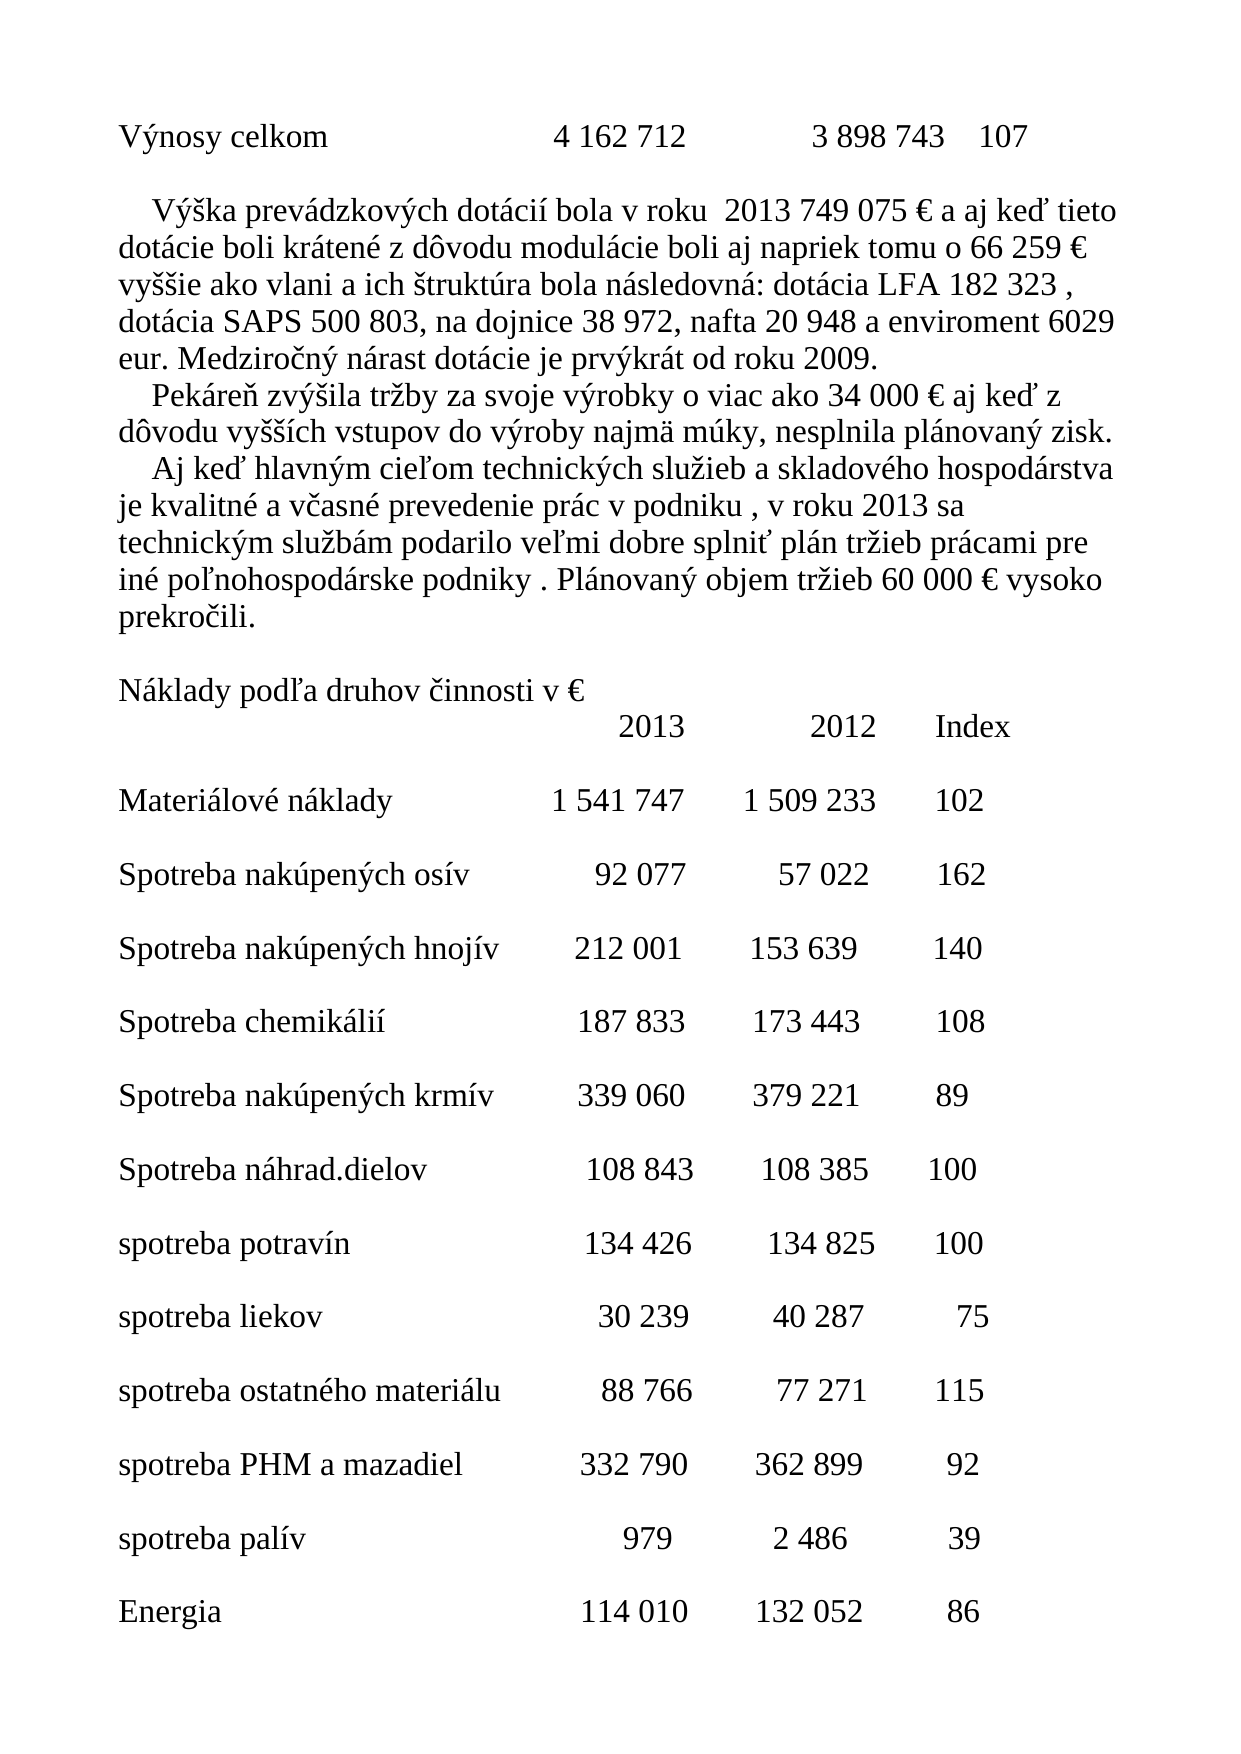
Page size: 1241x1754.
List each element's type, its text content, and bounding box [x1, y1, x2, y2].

text 2013 2012 Index [118, 708, 1122, 745]
text spotreba PHM a mazadiel 332 790 362 899 92 [118, 1446, 1122, 1482]
text spotreba ostatného materiálu 88 766 77 271 115 [118, 1372, 1122, 1409]
text Výška prevádzkových dotácií bola v roku 2013 749 075 € a aj keď tieto dotácie boli krátené z dôvodu modulácie boli aj napriek tomu o 66 259 € vyššie ako vlani a ich štruktúra bola následovná: dotácia LFA 182 323 , [118, 192, 1122, 302]
text Pekáreň zvýšila tržby za svoje výrobky o viac ako 34 000 € aj keď z dôvodu vyšších vstupov do výroby najmä múky, nesplnila plánovaný zisk. [118, 376, 1122, 450]
text Spotreba nakúpených hnojív 212 001 153 639 140 [118, 929, 1122, 966]
text Aj keď hlavným cieľom technických služieb a skladového hospodárstva [118, 450, 1122, 487]
text spotreba palív 979 2 486 39 [118, 1519, 1122, 1556]
text Výnosy celkom 4 162 712 3 898 743 107 [118, 118, 1122, 155]
text Náklady podľa druhov činnosti v € [118, 671, 1122, 708]
text Energia 114 010 132 052 86 [118, 1593, 1122, 1630]
text Spotreba chemikálií 187 833 173 443 108 [118, 1003, 1122, 1040]
text spotreba potravín 134 426 134 825 100 [118, 1224, 1122, 1261]
text Materiálové náklady 1 541 747 1 509 233 102 [118, 782, 1122, 819]
text spotreba liekov 30 239 40 287 75 [118, 1298, 1122, 1335]
text je kvalitné a včasné prevedenie prác v podniku , v roku 2013 sa technickým službám podarilo veľmi dobre splniť plán tržieb prácami pre iné poľnohospodárske podniky . Plánovaný objem tržieb 60 000 € vysoko prekročili. [118, 487, 1122, 634]
text Spotreba náhrad.dielov 108 843 108 385 100 [118, 1151, 1122, 1187]
text Spotreba nakúpených krmív 339 060 379 221 89 [118, 1077, 1122, 1114]
text dotácia SAPS 500 803, na dojnice 38 972, nafta 20 948 a enviroment 6029 eur. Medziročný nárast dotácie je prvýkrát od roku 2009. [118, 302, 1122, 376]
text Spotreba nakúpených osív 92 077 57 022 162 [118, 856, 1122, 892]
